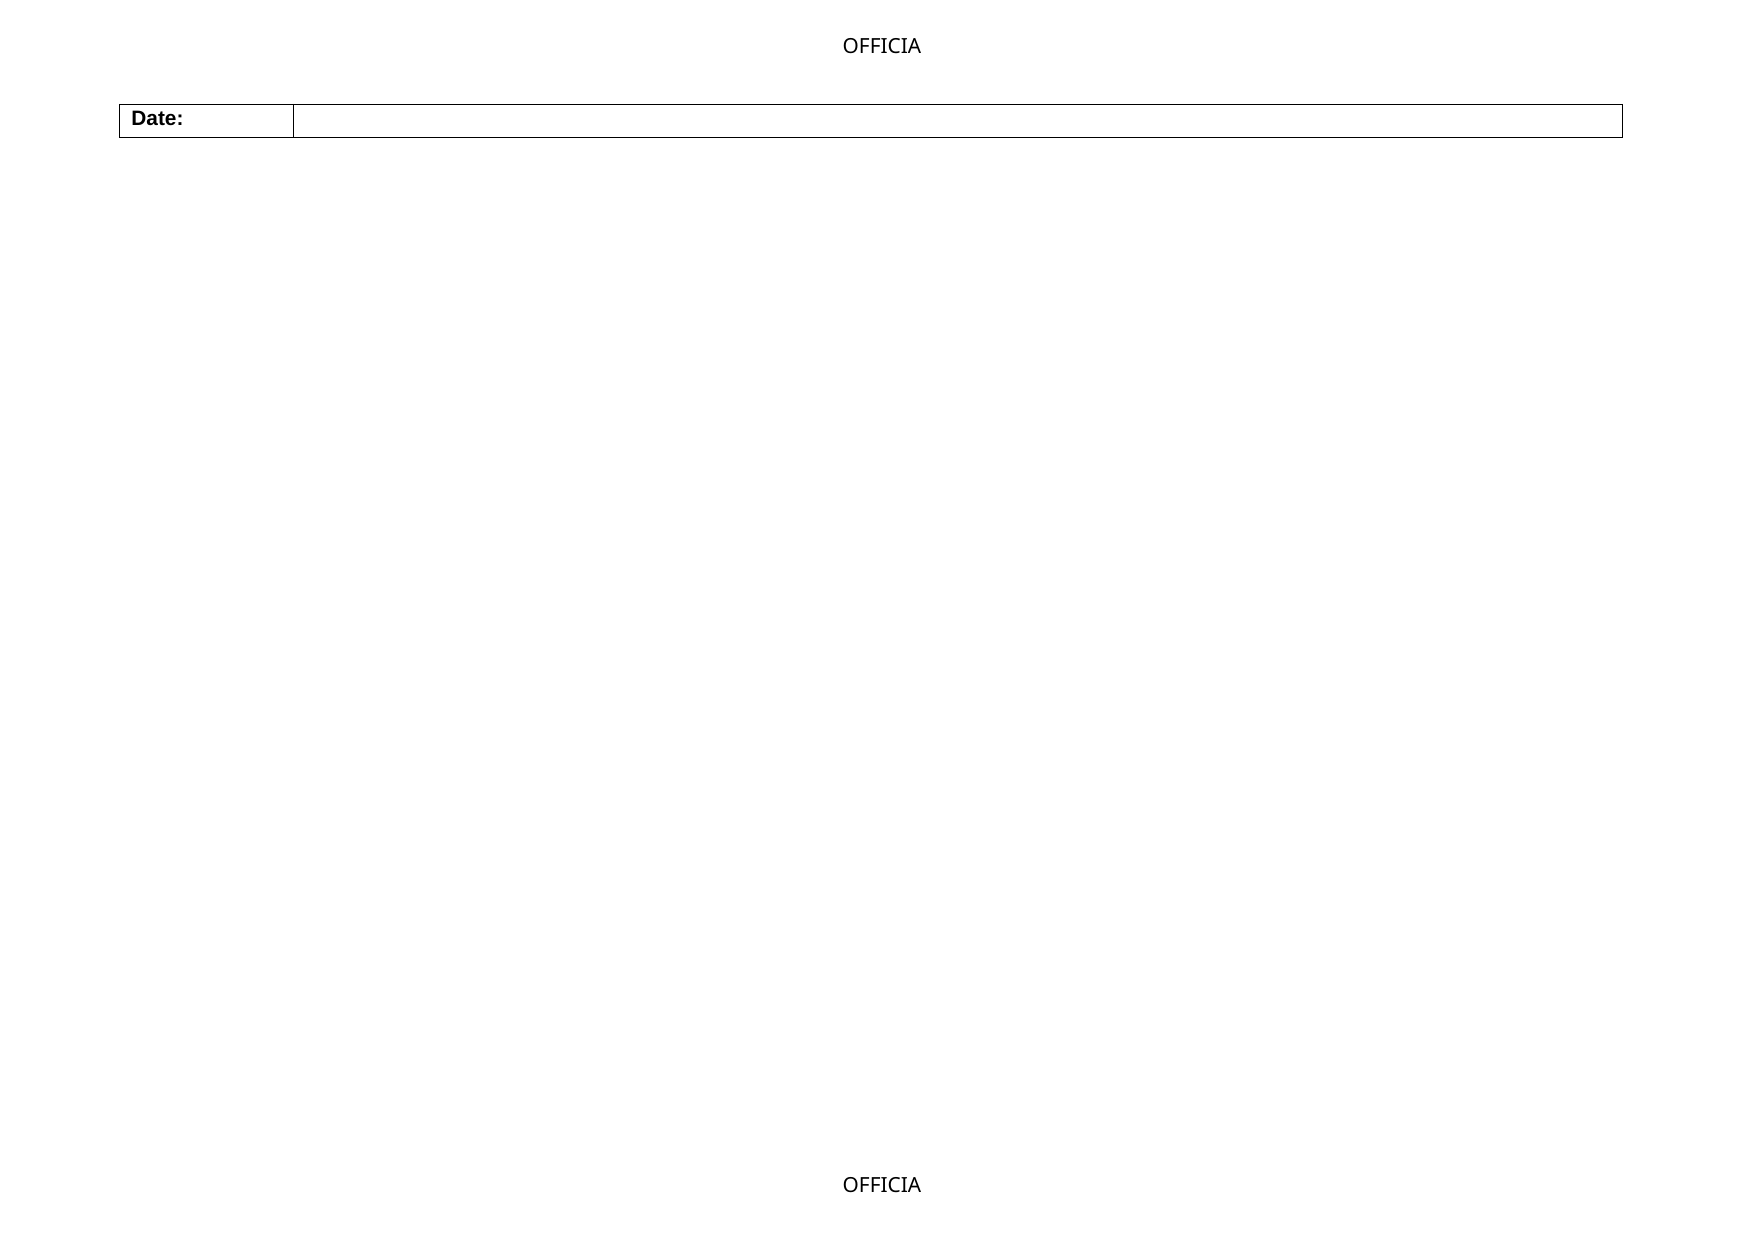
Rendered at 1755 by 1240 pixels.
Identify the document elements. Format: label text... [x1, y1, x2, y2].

table_cell Date: [120, 105, 293, 137]
table_cell [294, 105, 1622, 137]
